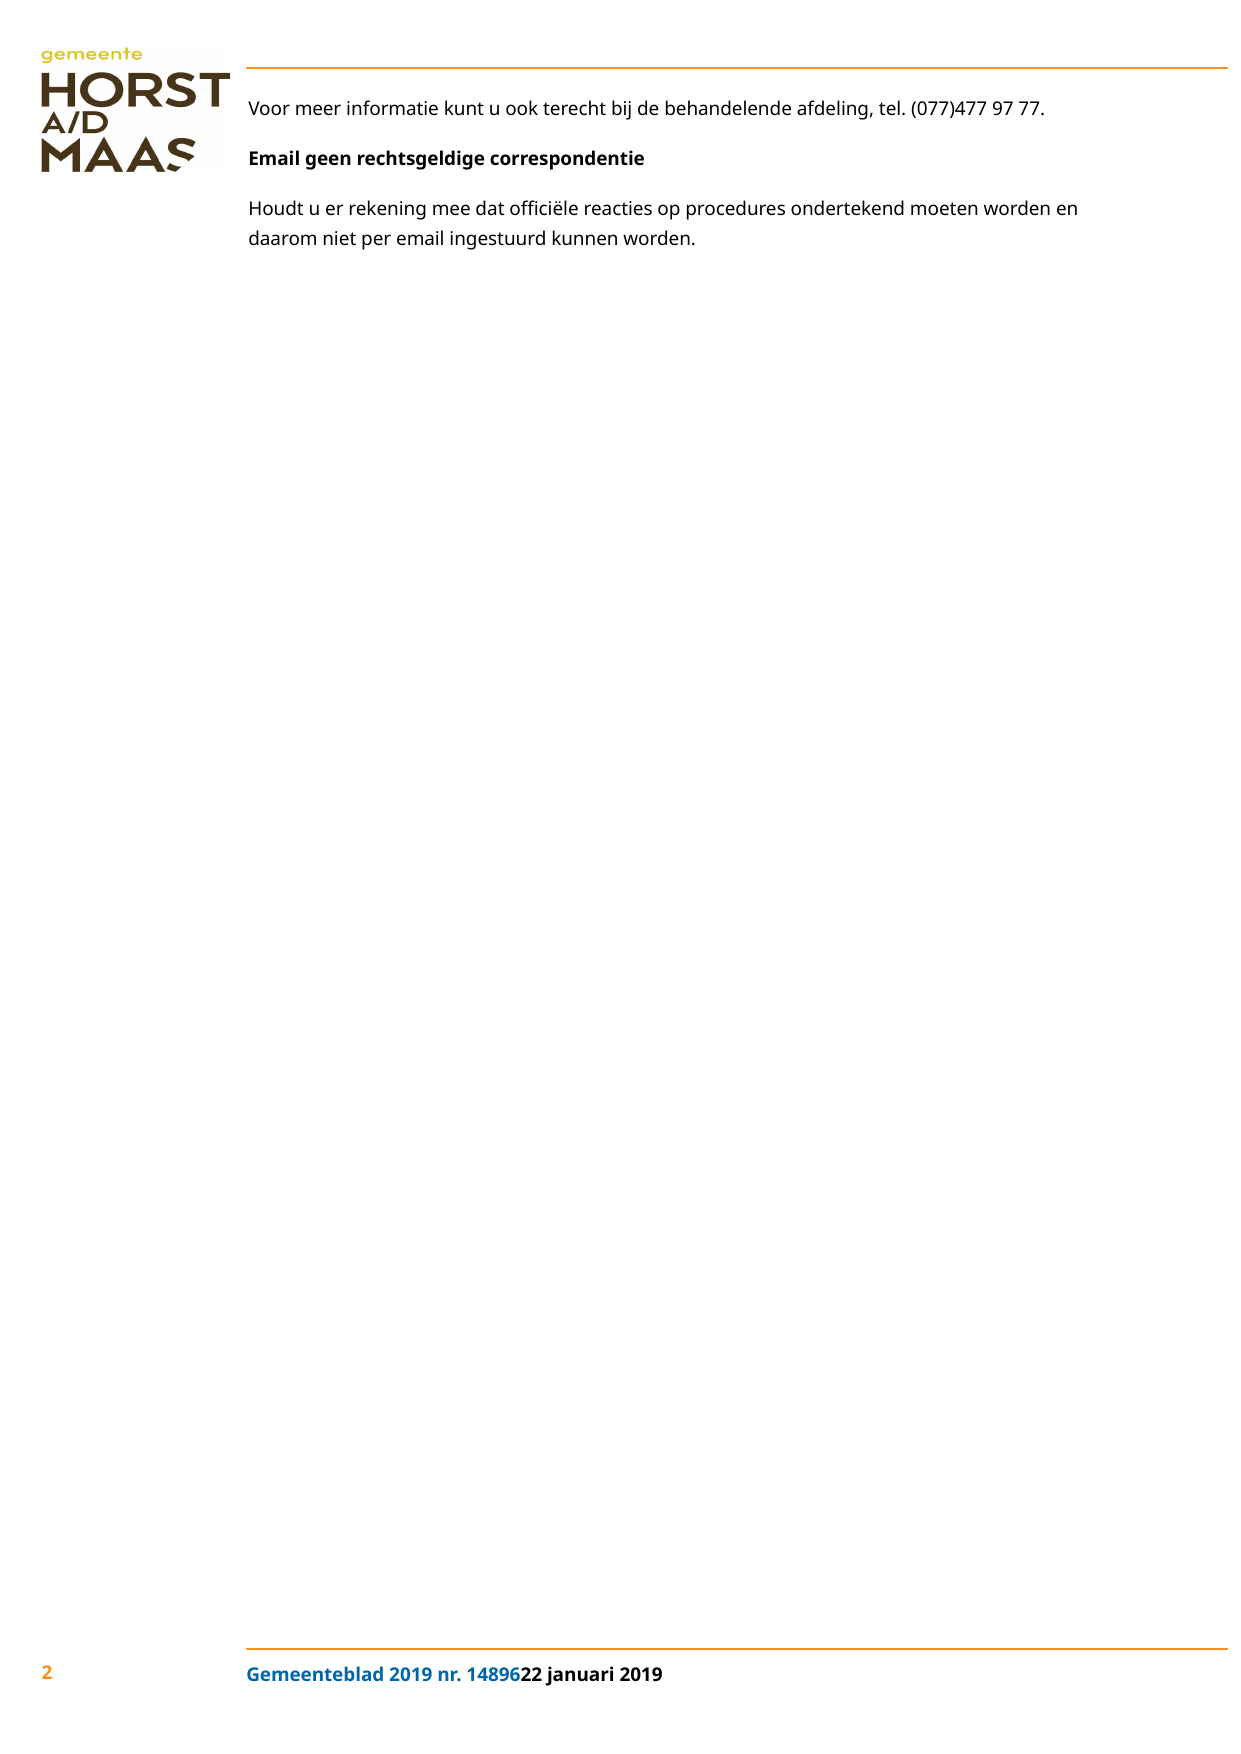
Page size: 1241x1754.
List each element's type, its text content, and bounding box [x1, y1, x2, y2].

text Houdt u er rekening mee dat officiële reacties op procedures ondertekend moeten worden en daarom niet per email ingestuurd kunnen worden. [248, 196, 1152, 251]
picture [41, 47, 231, 172]
text Email geen rechtsgeldige correspondentie [248, 145, 1152, 171]
text Voor meer informatie kunt u ook terecht bij de behandelende afdeling, tel. (077)477 97 77. [248, 95, 1152, 121]
